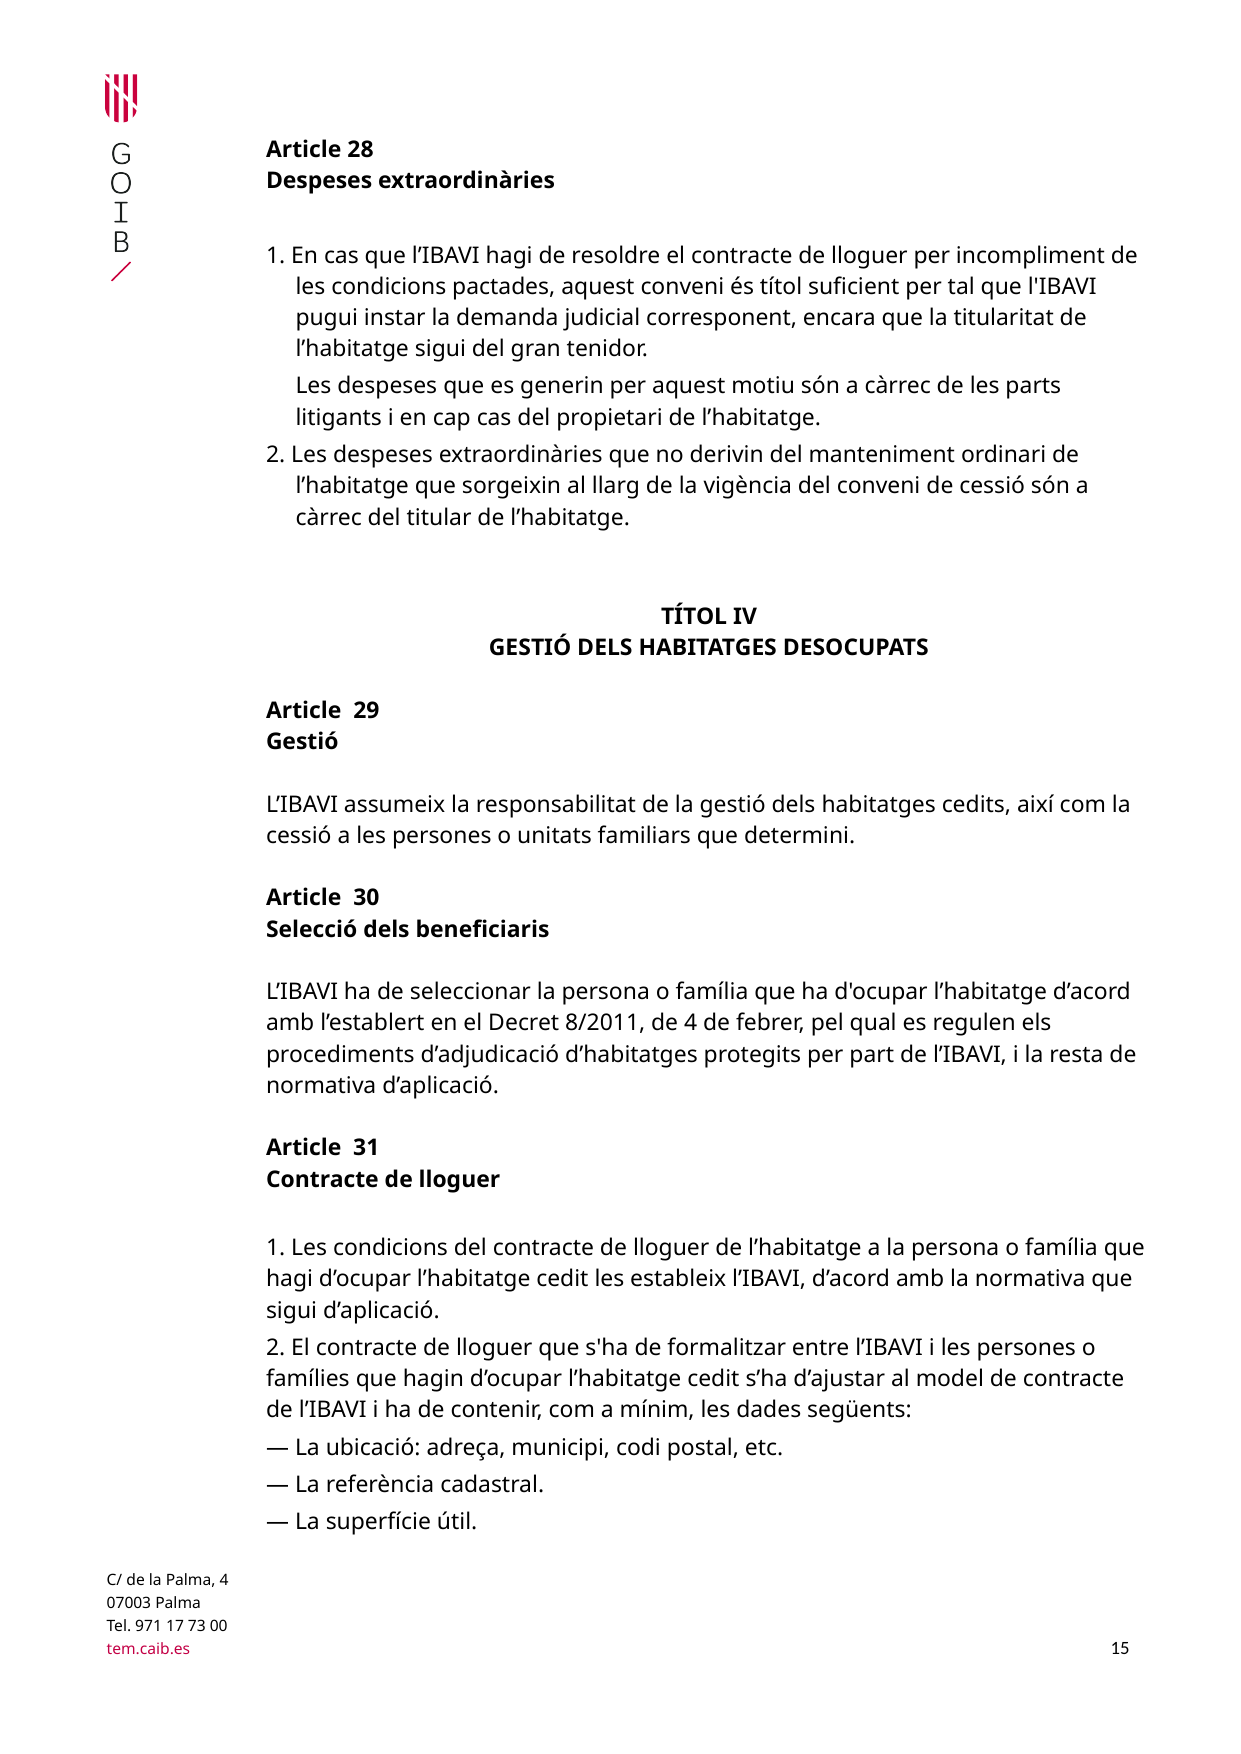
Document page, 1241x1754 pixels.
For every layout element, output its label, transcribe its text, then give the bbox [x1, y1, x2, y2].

text Gestió [266, 725, 1152, 756]
text GESTIÓ DELS HABITATGES DESOCUPATS [266, 631, 1152, 663]
text Article 31 [266, 1131, 1152, 1163]
text Article 28 [266, 133, 1152, 164]
text — La ubicació: adreça, municipi, codi postal, etc. [266, 1430, 1152, 1462]
text Article 30 [266, 881, 1152, 913]
text Les despeses que es generin per aquest motiu són a càrrec de les parts litigants i en cap cas del propietari de l’habitatge. [295, 369, 1152, 432]
text L’IBAVI ha de seleccionar la persona o família que ha d'ocupar l’habitatge d’acord amb l’establert en el Decret 8/2011, de 4 de febrer, pel qual es regulen els procediments d’adjudicació d’habitatges protegits per part de l’IBAVI, i la resta de normativa d’aplicació. [266, 975, 1152, 1100]
text 1. En cas que l’IBAVI hagi de resoldre el contracte de lloguer per incompliment de les condicions pactades, aquest conveni és títol suficient per tal que l'IBAVI pugui instar la demanda judicial corresponent, encara que la titularitat de l’habitatge sigui del gran tenidor. [266, 238, 1152, 363]
text 2. El contracte de lloguer que s'ha de formalitzar entre l’IBAVI i les persones o famílies que hagin d’ocupar l’habitatge cedit s’ha d’ajustar al model de contracte de l’IBAVI i ha de contenir, com a mínim, les dades següents: [266, 1331, 1152, 1424]
text Despeses extraordinàries [266, 164, 1152, 195]
text — La superfície útil. [266, 1505, 1152, 1536]
text L’IBAVI assumeix la responsabilitat de la gestió dels habitatges cedits, així com la cessió a les persones o unitats familiars que determini. [266, 788, 1152, 850]
text Article 29 [266, 694, 1152, 725]
text TÍTOL IV [266, 600, 1152, 631]
text Selecció dels beneficiaris [266, 913, 1152, 944]
text — La referència cadastral. [266, 1468, 1152, 1499]
text Contracte de lloguer [266, 1163, 1152, 1194]
text 2. Les despeses extraordinàries que no derivin del manteniment ordinari de l’habitatge que sorgeixin al llarg de la vigència del conveni de cessió són a càrrec del titular de l’habitatge. [266, 438, 1152, 532]
picture [76, 51, 166, 312]
text 1. Les condicions del contracte de lloguer de l’habitatge a la persona o família que hagi d’ocupar l’habitatge cedit les estableix l’IBAVI, d’acord amb la normativa que sigui d’aplicació. [266, 1231, 1152, 1325]
